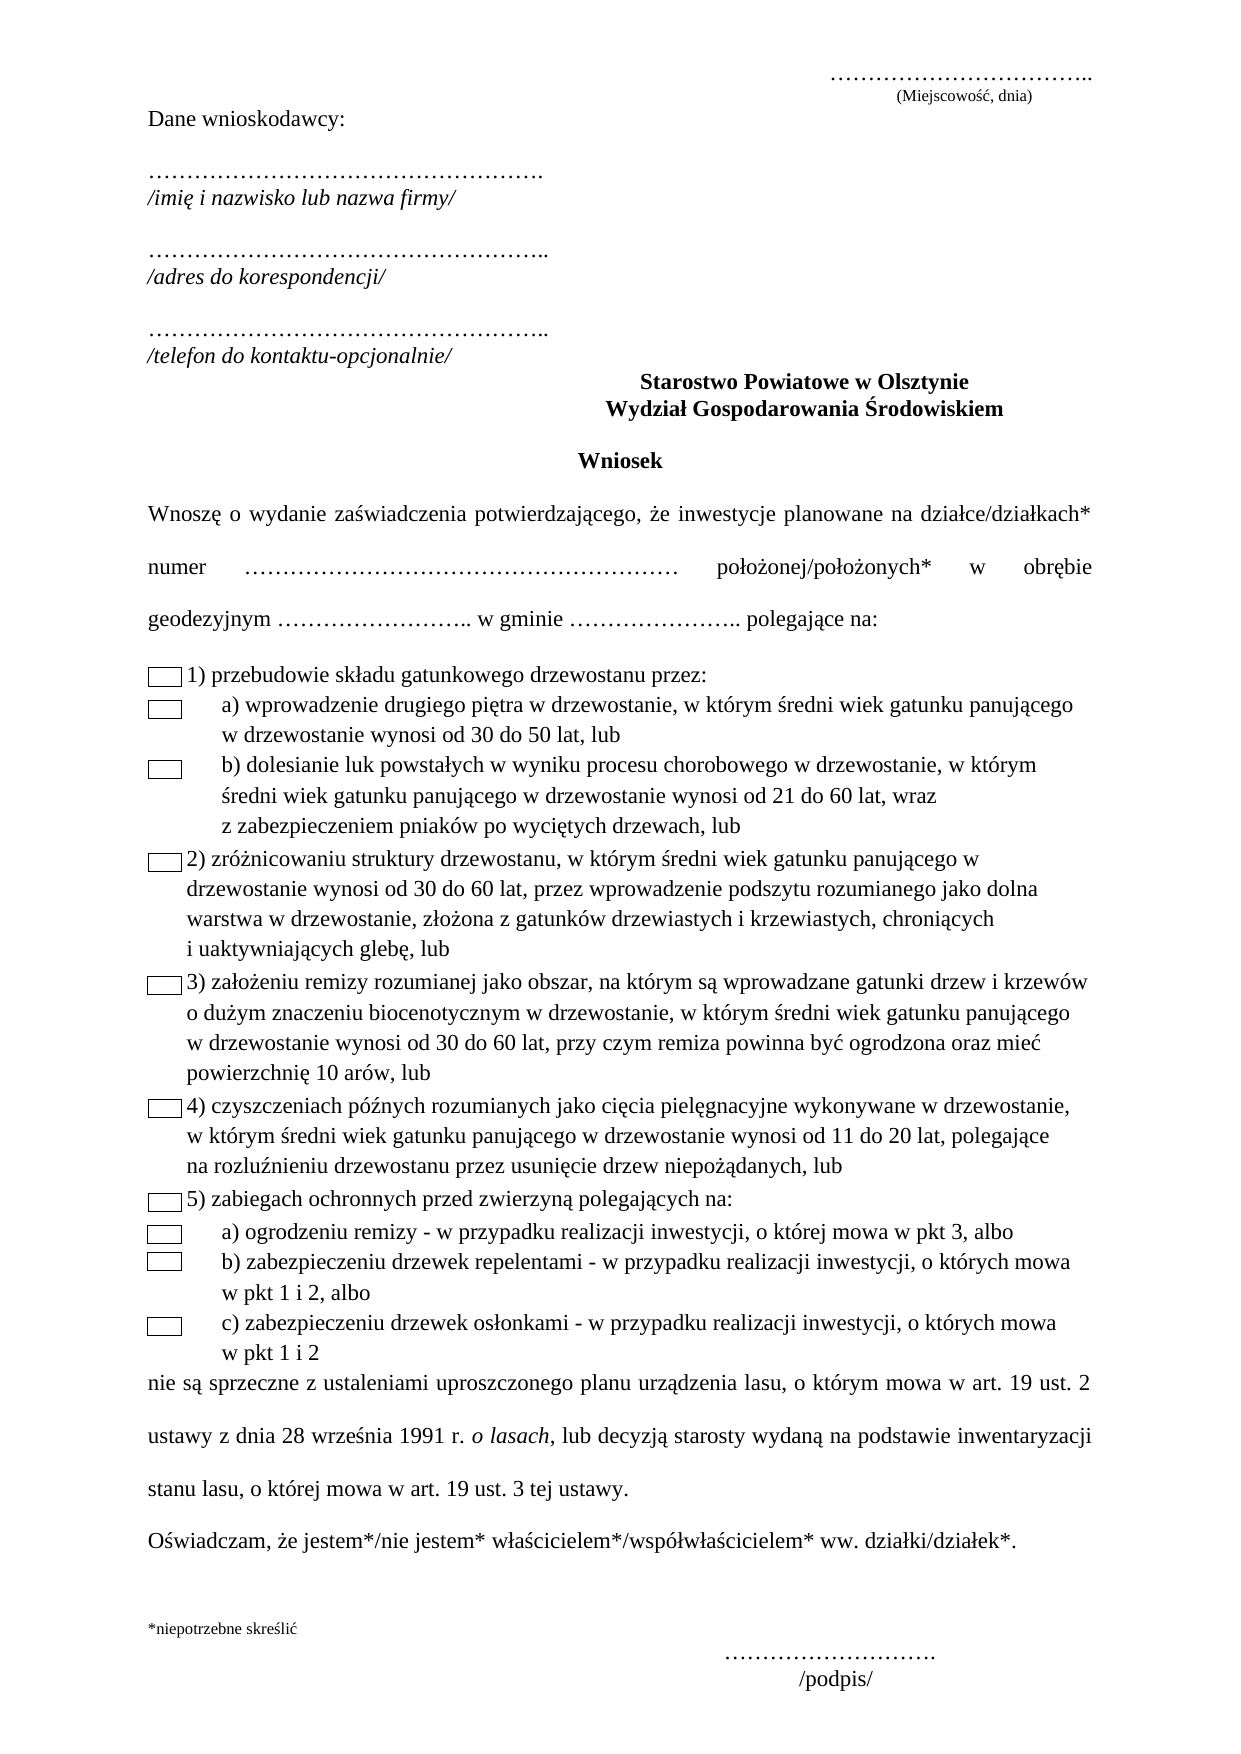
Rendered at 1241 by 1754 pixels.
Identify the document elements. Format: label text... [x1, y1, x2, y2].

text …………………………………………….. [148, 316, 1093, 342]
text Oświadczam, że jestem*/nie jestem* właścicielem*/współwłaścicielem* ww. działki/działek*. [148, 1527, 1093, 1554]
text …………………………………………….. [148, 236, 1093, 263]
text nie są sprzeczne z ustaleniami uproszczonego planu urządzenia lasu, o którym mowa w art. 19 ust. 2 ustawy z dnia 28 września 1991 r. o lasach, lub decyzją starosty wydaną na podstawie inwentaryzacji stanu lasu, o której mowa w art. 19 ust. 3 tej ustawy. [148, 1369, 1093, 1501]
text 5) zabiegach ochronnych przed zwierzyną polegających na: [186, 1185, 1093, 1212]
text c) zabezpieczeniu drzewek osłonkami - w przypadku realizacji inwestycji, o których mowa w pkt 1 i 2 [221, 1309, 1093, 1365]
text Wydział Gospodarowania Środowiskiem [443, 394, 1093, 421]
text /podpis/ [148, 1665, 1093, 1691]
text /telefon do kontaktu-opcjonalnie/ [147, 342, 1093, 368]
text b) zabezpieczeniu drzewek repelentami - w przypadku realizacji inwestycji, o których mowa w pkt 1 i 2, albo [221, 1248, 1093, 1305]
text Starostwo Powiatowe w Olsztynie [443, 368, 1093, 394]
text Dane wnioskodawcy: [148, 105, 1093, 131]
text Wniosek [148, 447, 1093, 474]
text 4) czyszczeniach późnych rozumianych jako cięcia pielęgnacyjne wykonywane w drzewostanie, w którym średni wiek gatunku panującego w drzewostanie wynosi od 11 do 20 lat, polegające na rozluźnieniu drzewostanu przez usunięcie drzew niepożądanych, lub [186, 1092, 1093, 1179]
text /imię i nazwisko lub nazwa firmy/ [148, 184, 1093, 210]
text a) ogrodzeniu remizy - w przypadku realizacji inwestycji, o której mowa w pkt 3, albo [186, 1218, 1093, 1244]
text a) wprowadzenie drugiego piętra w drzewostanie, w którym średni wiek gatunku panującego w drzewostanie wynosi od 30 do 50 lat, lub [221, 691, 1093, 748]
text ………………………. [148, 1638, 1093, 1665]
text 1) przebudowie składu gatunkowego drzewostanu przez: [186, 661, 1093, 687]
text ……………………………………………. [148, 157, 1093, 184]
text 2) zróżnicowaniu struktury drzewostanu, w którym średni wiek gatunku panującego w drzewostanie wynosi od 30 do 60 lat, przez wprowadzenie podszytu rozumianego jako dolna warstwa w drzewostanie, złożona z gatunków drzewiastych i krzewiastych, chroniących i uaktywniających glebę, lub [186, 845, 1093, 962]
text /adres do korespondencji/ [147, 263, 1093, 289]
text b) dolesianie luk powstałych w wyniku procesu chorobowego w drzewostanie, w którym średni wiek gatunku panującego w drzewostanie wynosi od 21 do 60 lat, wraz z zabezpieczeniem pniaków po wyciętych drzewach, lub [221, 751, 1093, 838]
text Wnoszę o wydanie zaświadczenia potwierdzającego, że inwestycje planowane na działce/działkach* numer ………………………………………………… położonej/położonych* w obrębie geodezyjnym …………………….. w gminie ………………….. polegające na: [148, 500, 1093, 632]
text …………………………….. [148, 59, 1093, 86]
text (Miejscowość, dnia) [738, 86, 1093, 105]
text *niepotrzebne skreślić [148, 1617, 1093, 1638]
text 3) założeniu remizy rozumianej jako obszar, na którym są wprowadzane gatunki drzew i krzewów o dużym znaczeniu biocenotycznym w drzewostanie, w którym średni wiek gatunku panującego w drzewostanie wynosi od 30 do 60 lat, przy czym remiza powinna być ogrodzona oraz mieć powierzchnię 10 arów, lub [186, 968, 1093, 1085]
